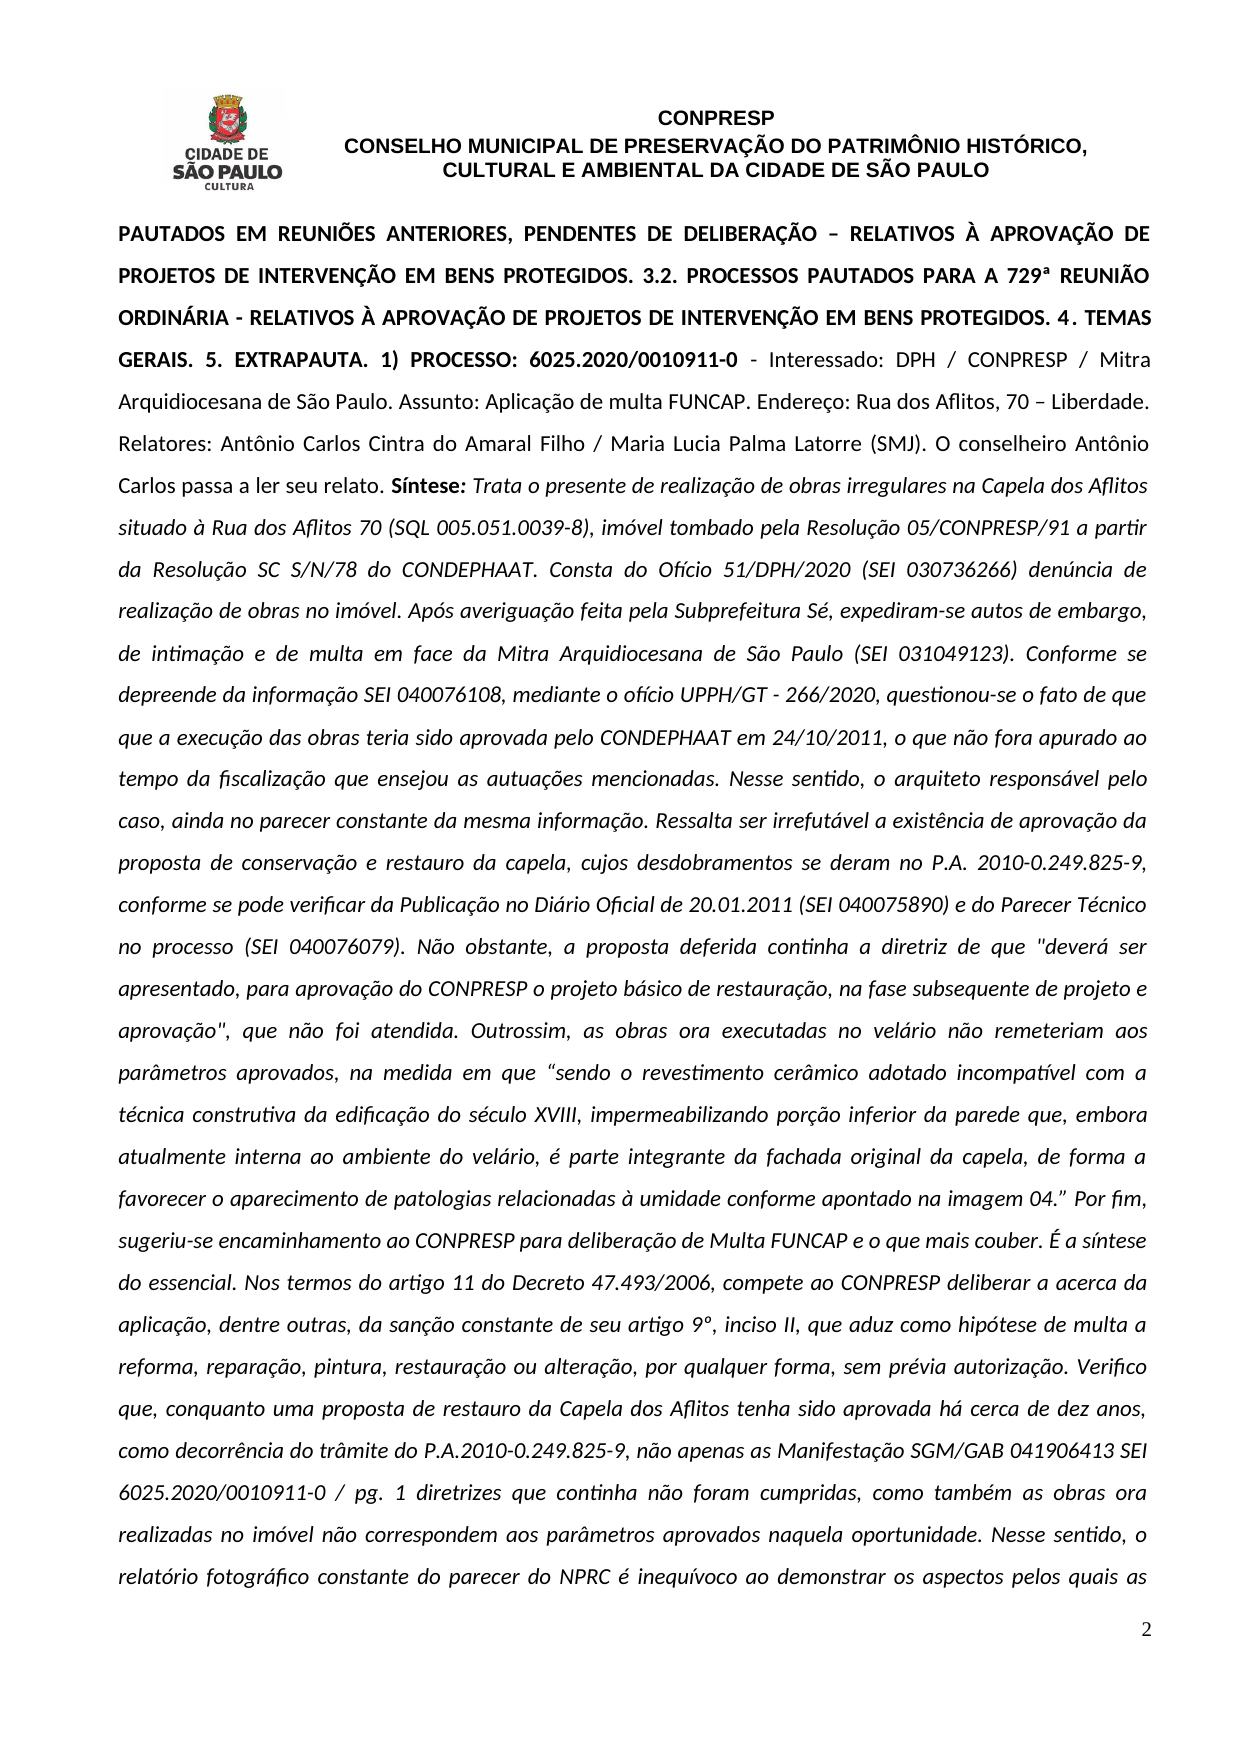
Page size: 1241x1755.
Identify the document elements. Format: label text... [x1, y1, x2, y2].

text PAUTADOS EM REUNIÕES ANTERIORES, PENDENTES DE DELIBERAÇÃO – RELATIVOS À APROVAÇÃO DE PROJETOS DE INTERVENÇÃO EM BENS PROTEGIDOS. 3.2. PROCESSOS PAUTADOS PARA A 729ª REUNIÃO ORDINÁRIA - RELATIVOS À APROVAÇÃO DE PROJETOS DE INTERVENÇÃO EM BENS PROTEGIDOS. 4. TEMAS GERAIS. 5. EXTRAPAUTA. 1) PROCESSO: 6025.2020/0010911-0 - Interessado: DPH / CONPRESP / Mitra Arquidiocesana de São Paulo. Assunto: Aplicação de multa FUNCAP. Endereço: Rua dos Aflitos, 70 – Liberdade. Relatores: Antônio Carlos Cintra do Amaral Filho / Maria Lucia Palma Latorre (SMJ). O conselheiro Antônio Carlos passa a ler seu relato. Síntese: Trata o presente de realização de obras irregulares na Capela dos Aflitos situado à Rua dos Aflitos 70 (SQL 005.051.0039-8), imóvel tombado pela Resolução 05/CONPRESP/91 a partir da Resolução SC S/N/78 do CONDEPHAAT. Consta do Ofício 51/DPH/2020 (SEI 030736266) denúncia de realização de obras no imóvel. Após averiguação feita pela Subprefeitura Sé, expediram-se autos de embargo, de intimação e de multa em face da Mitra Arquidiocesana de São Paulo (SEI 031049123). Conforme se depreende da informação SEI 040076108, mediante o ofício UPPH/GT - 266/2020, questionou-se o fato de que que a execução das obras teria sido aprovada pelo CONDEPHAAT em 24/10/2011, o que não fora apurado ao tempo da fiscalização que ensejou as autuações mencionadas. Nesse sentido, o arquiteto responsável pelo caso, ainda no parecer constante da mesma informação. Ressalta ser irrefutável a existência de aprovação da proposta de conservação e restauro da capela, cujos desdobramentos se deram no P.A. 2010-0.249.825-9, conforme se pode verificar da Publicação no Diário Oficial de 20.01.2011 (SEI 040075890) e do Parecer Técnico no processo (SEI 040076079). Não obstante, a proposta deferida continha a diretriz de que "deverá ser apresentado, para aprovação do CONPRESP o projeto básico de restauração, na fase subsequente de projeto e aprovação", que não foi atendida. Outrossim, as obras ora executadas no velário não remeteriam aos parâmetros aprovados, na medida em que “sendo o revestimento cerâmico adotado incompatível com a técnica construtiva da edificação do século XVIII, impermeabilizando porção inferior da parede que, embora atualmente interna ao ambiente do velário, é parte integrante da fachada original da capela, de forma a favorecer o aparecimento de patologias relacionadas à umidade conforme apontado na imagem 04.” Por fim, sugeriu-se encaminhamento ao CONPRESP para deliberação de Multa FUNCAP e o que mais couber. É a síntese do essencial. Nos termos do artigo 11 do Decreto 47.493/2006, compete ao CONPRESP deliberar a acerca da aplicação, dentre outras, da sanção constante de seu artigo 9º, inciso II, que aduz como hipótese de multa a reforma, reparação, pintura, restauração ou alteração, por qualquer forma, sem prévia autorização. Verifico que, conquanto uma proposta de restauro da Capela dos Aflitos tenha sido aprovada há cerca de dez anos, como decorrência do trâmite do P.A.2010-0.249.825-9, não apenas as Manifestação SGM/GAB 041906413 SEI 6025.2020/0010911-0 / pg. 1 diretrizes que continha não foram cumpridas, como também as obras ora realizadas no imóvel não correspondem aos parâmetros aprovados naquela oportunidade. Nesse sentido, o relatório fotográfico constante do parecer do NPRC é inequívoco ao demonstrar os aspectos pelos quais as [118, 219, 1152, 1590]
